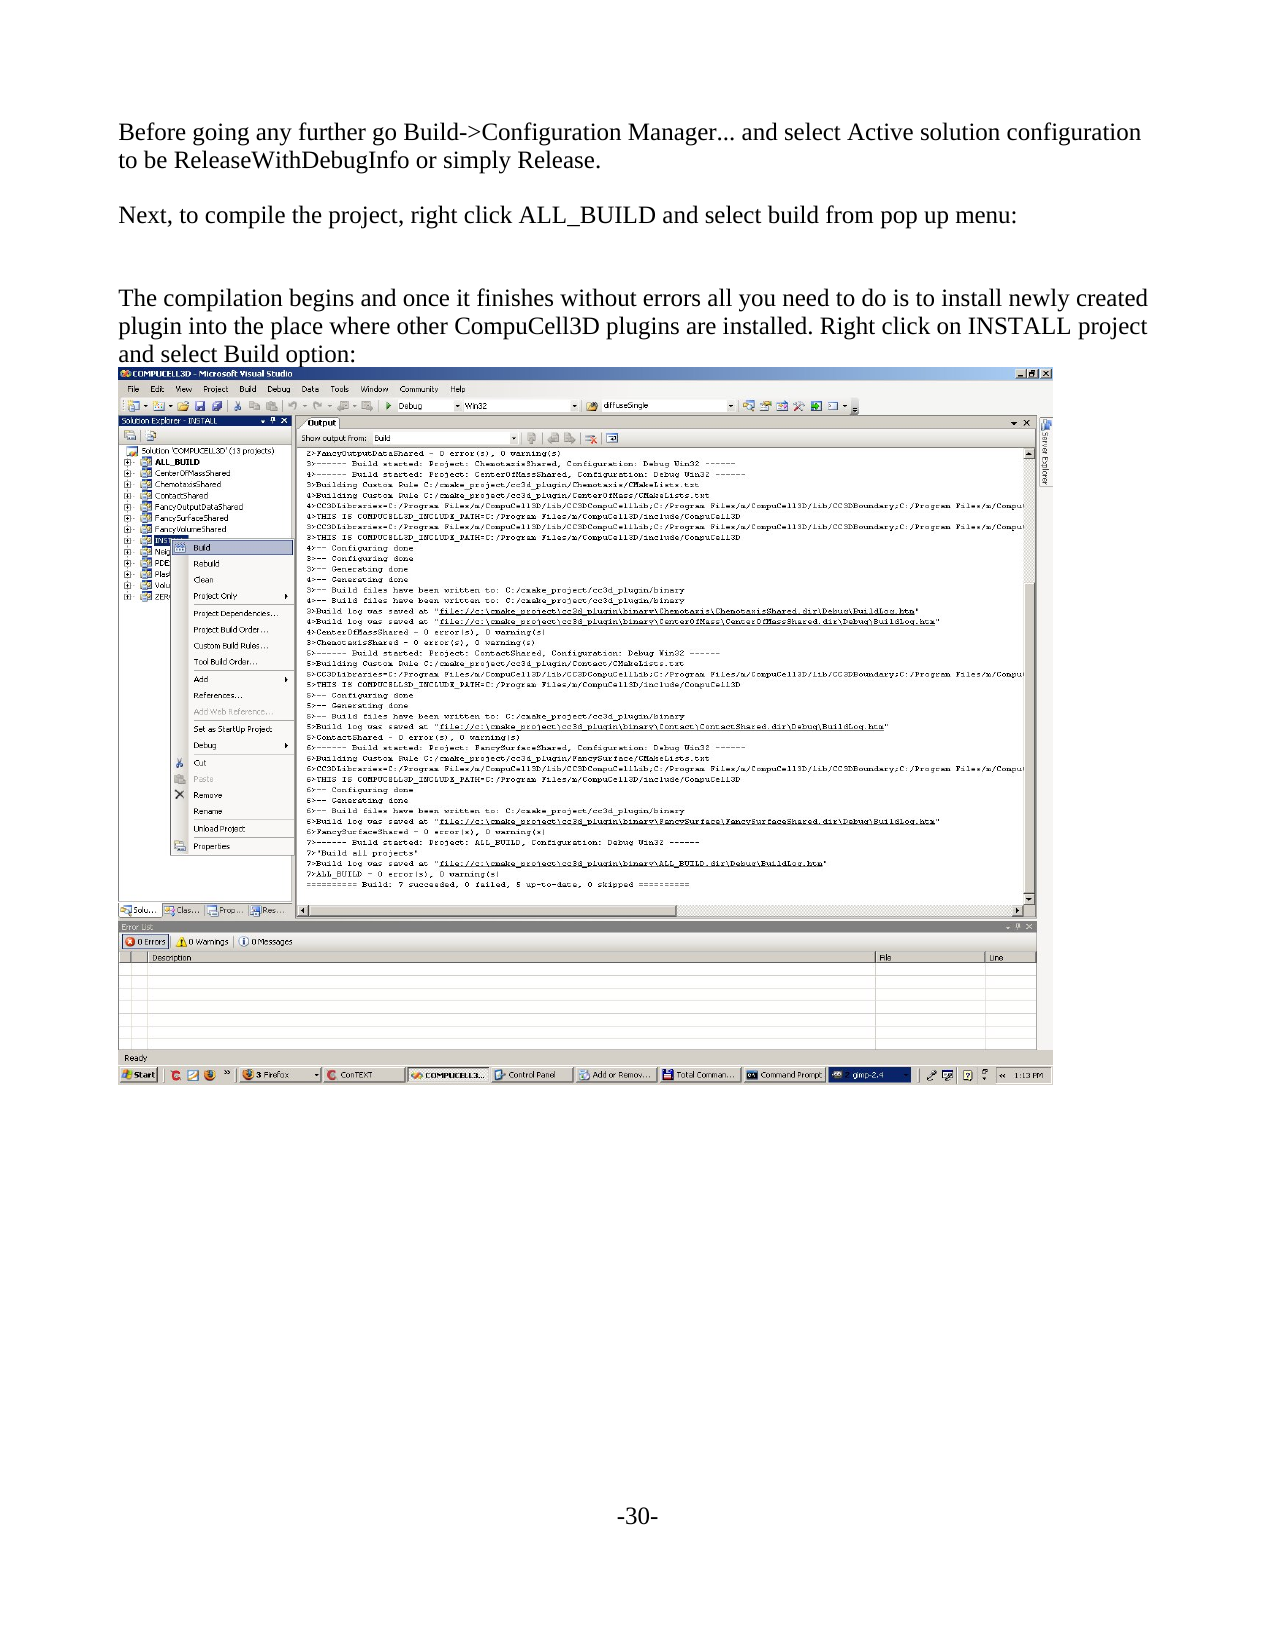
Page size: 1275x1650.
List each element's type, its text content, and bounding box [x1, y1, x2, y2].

text Next, to compile the project, right click ALL_BUILD and select build from pop up menu: [118, 201, 1157, 229]
picture [118, 367, 1053, 1085]
text Before going any further go Build->Configuration Manager... and select Active solution configuration to be ReleaseWithDebugInfo or simply Release. [118, 118, 1157, 173]
text The compilation begins and once it finishes without errors all you need to do is to install newly created plugin into the place where other CompuCell3D plugins are installed. Right click on INSTALL project and select Build option: [118, 284, 1157, 367]
